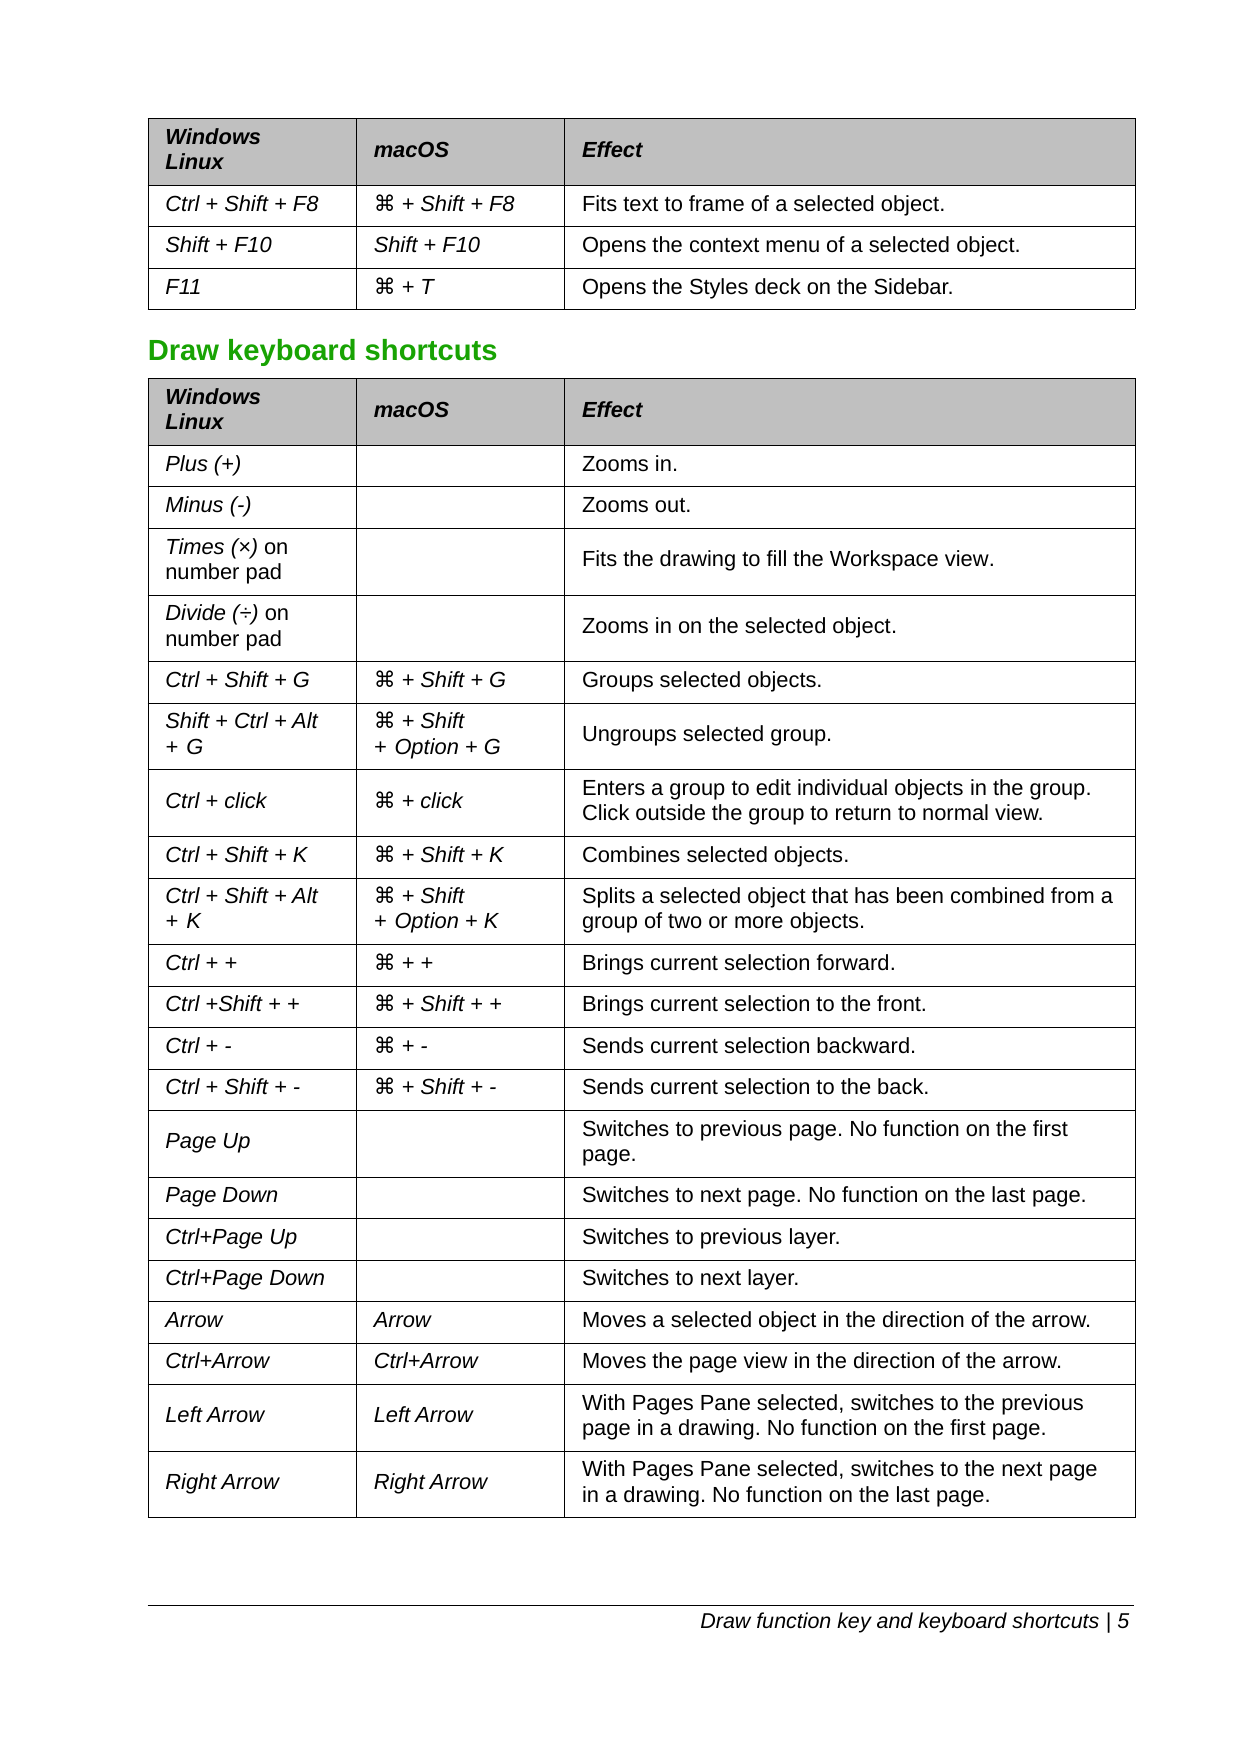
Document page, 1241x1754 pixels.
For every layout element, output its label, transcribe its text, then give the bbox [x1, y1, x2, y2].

table_cell Switches to previous layer. [565, 1219, 1135, 1259]
table_cell Zooms in on the selected object. [565, 596, 1135, 661]
table_header Effect [565, 379, 1135, 445]
table_cell F11 [149, 269, 356, 309]
table_header Windows Linux [149, 119, 356, 185]
table_cell [357, 1178, 564, 1218]
table_cell ⌘ + Shift + Option + G [357, 704, 564, 769]
table_cell ⌘ + Shift + + [357, 987, 564, 1027]
table_cell Switches to next layer. [565, 1261, 1135, 1301]
table_cell Brings current selection to the front. [565, 987, 1135, 1027]
table_cell Zooms out. [565, 487, 1135, 528]
table_cell Arrow [149, 1302, 356, 1342]
table_cell Times (×) on number pad [149, 529, 356, 594]
table_cell Arrow [357, 1302, 564, 1342]
table_cell ⌘ + + [357, 945, 564, 986]
table_cell Switches to next page. No function on the last page. [565, 1178, 1135, 1218]
table_cell Ungroups selected group. [565, 704, 1135, 769]
table_cell Left Arrow [357, 1385, 564, 1451]
table_cell [357, 596, 564, 661]
table_header macOS [357, 379, 564, 445]
table_cell Ctrl+Page Down [149, 1261, 356, 1301]
table_cell Fits the drawing to fill the Workspace view. [565, 529, 1135, 594]
table_cell Ctrl+Arrow [149, 1344, 356, 1384]
table_cell Shift + Ctrl + Alt + G [149, 704, 356, 769]
table_cell With Pages Pane selected, switches to the previous page in a drawing. No function on the first page. [565, 1385, 1135, 1451]
table_cell Ctrl + Shift + - [149, 1070, 356, 1110]
table_cell [357, 1219, 564, 1259]
table_cell [357, 1111, 564, 1177]
table_cell ⌘ + - [357, 1028, 564, 1068]
table_cell Ctrl + + [149, 945, 356, 986]
table_cell Ctrl + Shift + K [149, 837, 356, 877]
table_cell Opens the Styles deck on the Sidebar. [565, 269, 1135, 309]
table_header Windows Linux [149, 379, 356, 445]
table_cell Right Arrow [357, 1452, 564, 1517]
table_cell Ctrl + - [149, 1028, 356, 1068]
table_cell Ctrl + Shift + G [149, 662, 356, 703]
table_cell Brings current selection forward. [565, 945, 1135, 986]
table_cell Left Arrow [149, 1385, 356, 1451]
table_cell Opens the context menu of a selected object. [565, 227, 1135, 268]
table_cell Fits text to frame of a selected object. [565, 186, 1135, 226]
table_cell Moves a selected object in the direction of the arrow. [565, 1302, 1135, 1342]
table_cell [357, 446, 564, 486]
table_cell Ctrl + click [149, 770, 356, 836]
table_header Effect [565, 119, 1135, 185]
table_cell Ctrl + Shift + Alt + K [149, 879, 356, 944]
table_cell Page Up [149, 1111, 356, 1177]
table_cell [357, 529, 564, 594]
table_cell ⌘ + T [357, 269, 564, 309]
table_cell Page Down [149, 1178, 356, 1218]
table_cell ⌘ + Shift + K [357, 837, 564, 877]
table_cell ⌘ + Shift + G [357, 662, 564, 703]
table_cell Zooms in. [565, 446, 1135, 486]
table_cell Ctrl+Arrow [357, 1344, 564, 1384]
table_cell Moves the page view in the direction of the arrow. [565, 1344, 1135, 1384]
table_cell Enters a group to edit individual objects in the group. Click outside the group to return to normal view. [565, 770, 1135, 836]
table_cell Minus (-) [149, 487, 356, 528]
table_cell Plus (+) [149, 446, 356, 486]
table_header macOS [357, 119, 564, 185]
table_cell Groups selected objects. [565, 662, 1135, 703]
table_cell With Pages Pane selected, switches to the next page in a drawing. No function on the last page. [565, 1452, 1135, 1517]
table_cell Switches to previous page. No function on the first page. [565, 1111, 1135, 1177]
table_cell Ctrl+Page Up [149, 1219, 356, 1259]
subtitle Draw keyboard shortcuts [148, 333, 1134, 366]
table_cell Sends current selection to the back. [565, 1070, 1135, 1110]
table_cell ⌘ + Shift + Option + K [357, 879, 564, 944]
table_cell [357, 487, 564, 528]
table_cell Ctrl + Shift + F8 [149, 186, 356, 226]
table_cell ⌘ + click [357, 770, 564, 836]
table_cell Combines selected objects. [565, 837, 1135, 877]
table_cell [357, 1261, 564, 1301]
table_cell Sends current selection backward. [565, 1028, 1135, 1068]
table_cell Right Arrow [149, 1452, 356, 1517]
table_cell Divide (÷) on number pad [149, 596, 356, 661]
table_cell Shift + F10 [149, 227, 356, 268]
table_cell Splits a selected object that has been combined from a group of two or more objects. [565, 879, 1135, 944]
table_cell Ctrl +Shift + + [149, 987, 356, 1027]
table_cell Shift + F10 [357, 227, 564, 268]
table_cell ⌘ + Shift + - [357, 1070, 564, 1110]
table_cell ⌘ + Shift + F8 [357, 186, 564, 226]
